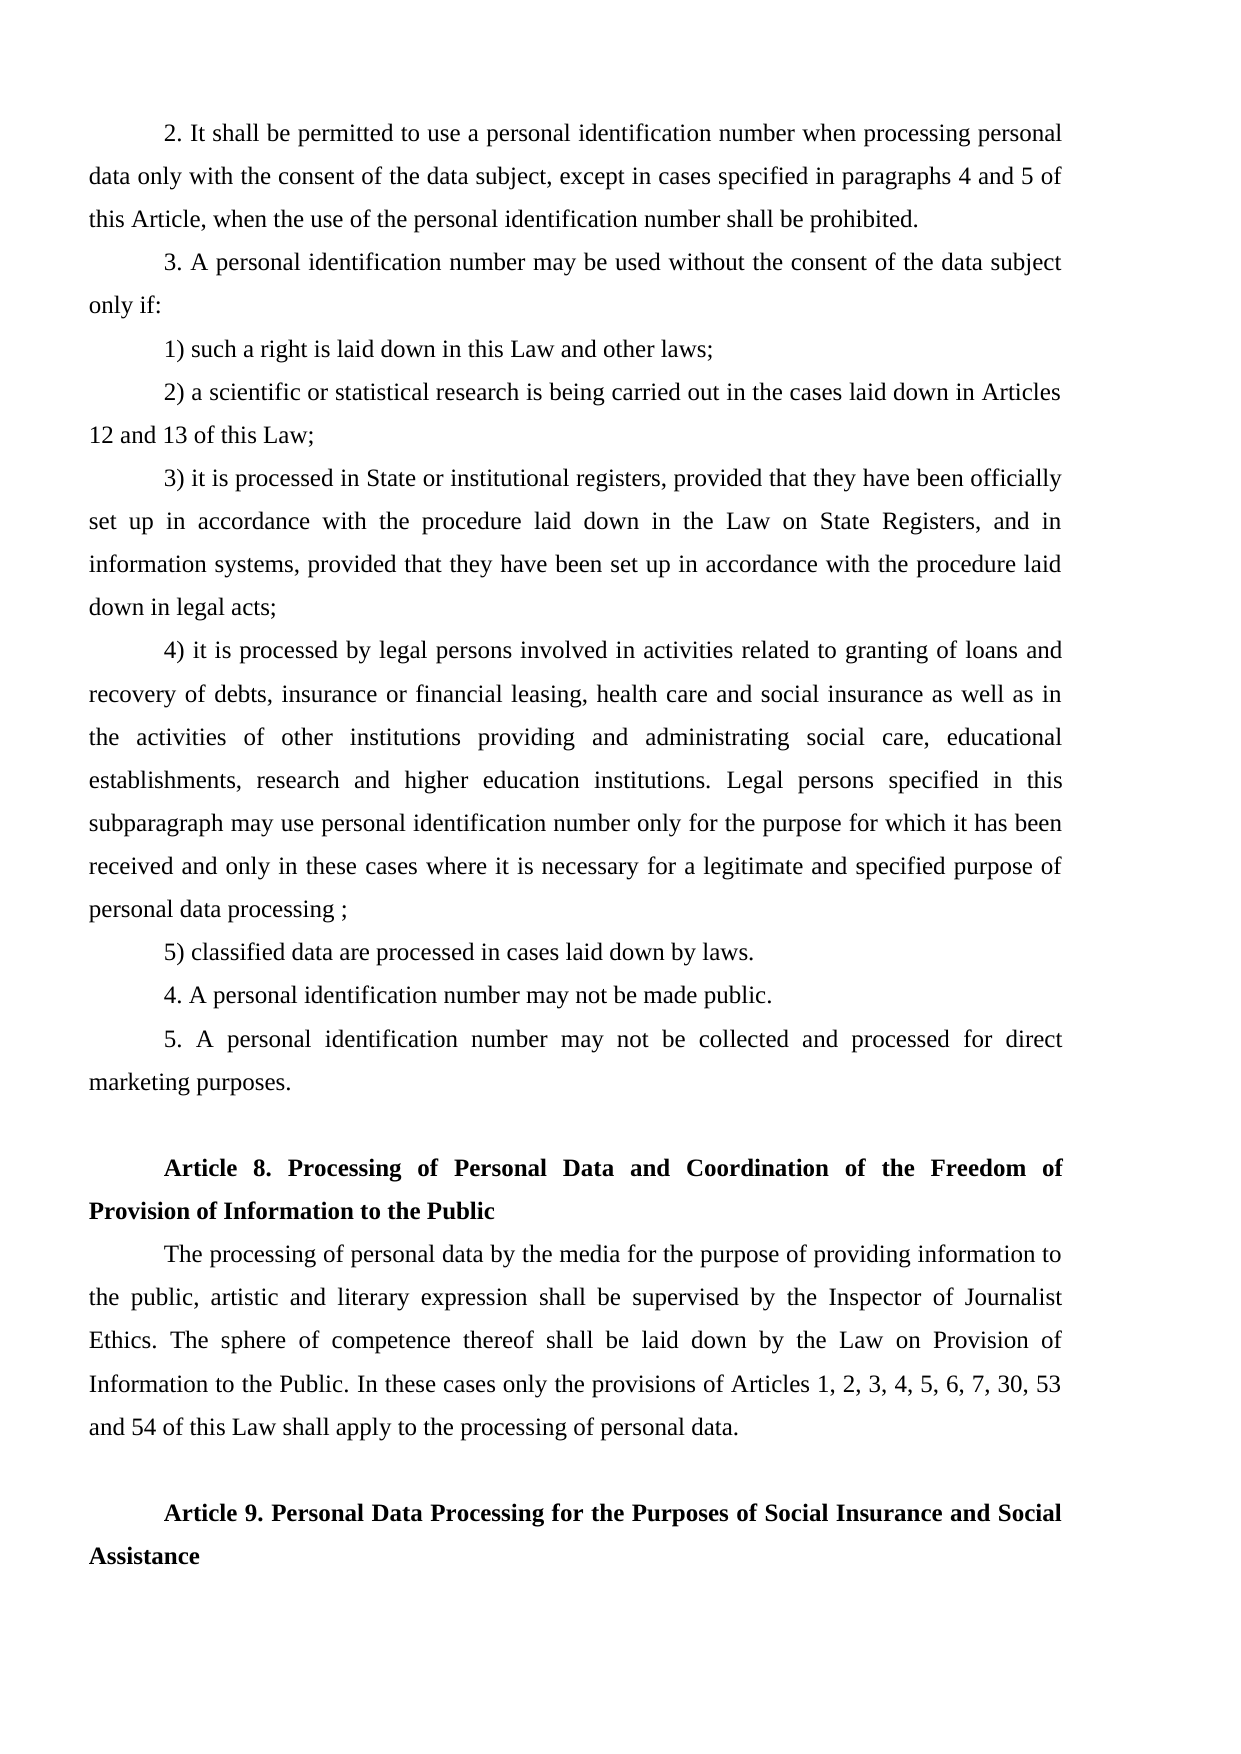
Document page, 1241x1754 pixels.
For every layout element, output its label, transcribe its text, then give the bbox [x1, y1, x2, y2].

text 2) a scientific or statistical research is being carried out in the cases laid down in Articles 12 and 13 of this Law; [89, 377, 1063, 449]
text Article 9. Personal Data Processing for the Purposes of Social Insurance and Social Assistance [89, 1498, 1063, 1570]
text 5. A personal identification number may not be collected and processed for direct marketing purposes. [89, 1024, 1063, 1096]
text Article 8. Processing of Personal Data and Coordination of the Freedom of Provision of Information to the Public [89, 1153, 1063, 1225]
text 1) such a right is laid down in this Law and other laws; [89, 334, 1063, 362]
text 4) it is processed by legal persons involved in activities related to granting of loans and recovery of debts, insurance or financial leasing, health care and social insurance as well as in the activities of other institutions providing and administrating social care, educational establishments, research and higher education institutions. Legal persons specified in this subparagraph may use personal identification number only for the purpose for which it has been received and only in these cases where it is necessary for a legitimate and specified purpose of personal data processing ; [89, 636, 1063, 923]
text 5) classified data are processed in cases laid down by laws. [89, 937, 1063, 966]
text The processing of personal data by the media for the purpose of providing information to the public, artistic and literary expression shall be supervised by the Inspector of Journalist Ethics. The sphere of competence thereof shall be laid down by the Law on Provision of Information to the Public. In these cases only the provisions of Articles 1, 2, 3, 4, 5, 6, 7, 30, 53 and 54 of this Law shall apply to the processing of personal data. [89, 1239, 1063, 1441]
text 3. A personal identification number may be used without the consent of the data subject only if: [89, 247, 1063, 319]
text 3) it is processed in State or institutional registers, provided that they have been officially set up in accordance with the procedure laid down in the Law on State Registers, and in information systems, provided that they have been set up in accordance with the procedure laid down in legal acts; [89, 463, 1063, 621]
text 2. It shall be permitted to use a personal identification number when processing personal data only with the consent of the data subject, except in cases specified in paragraphs 4 and 5 of this Article, when the use of the personal identification number shall be prohibited. [89, 118, 1063, 233]
text 4. A personal identification number may not be made public. [89, 981, 1063, 1009]
